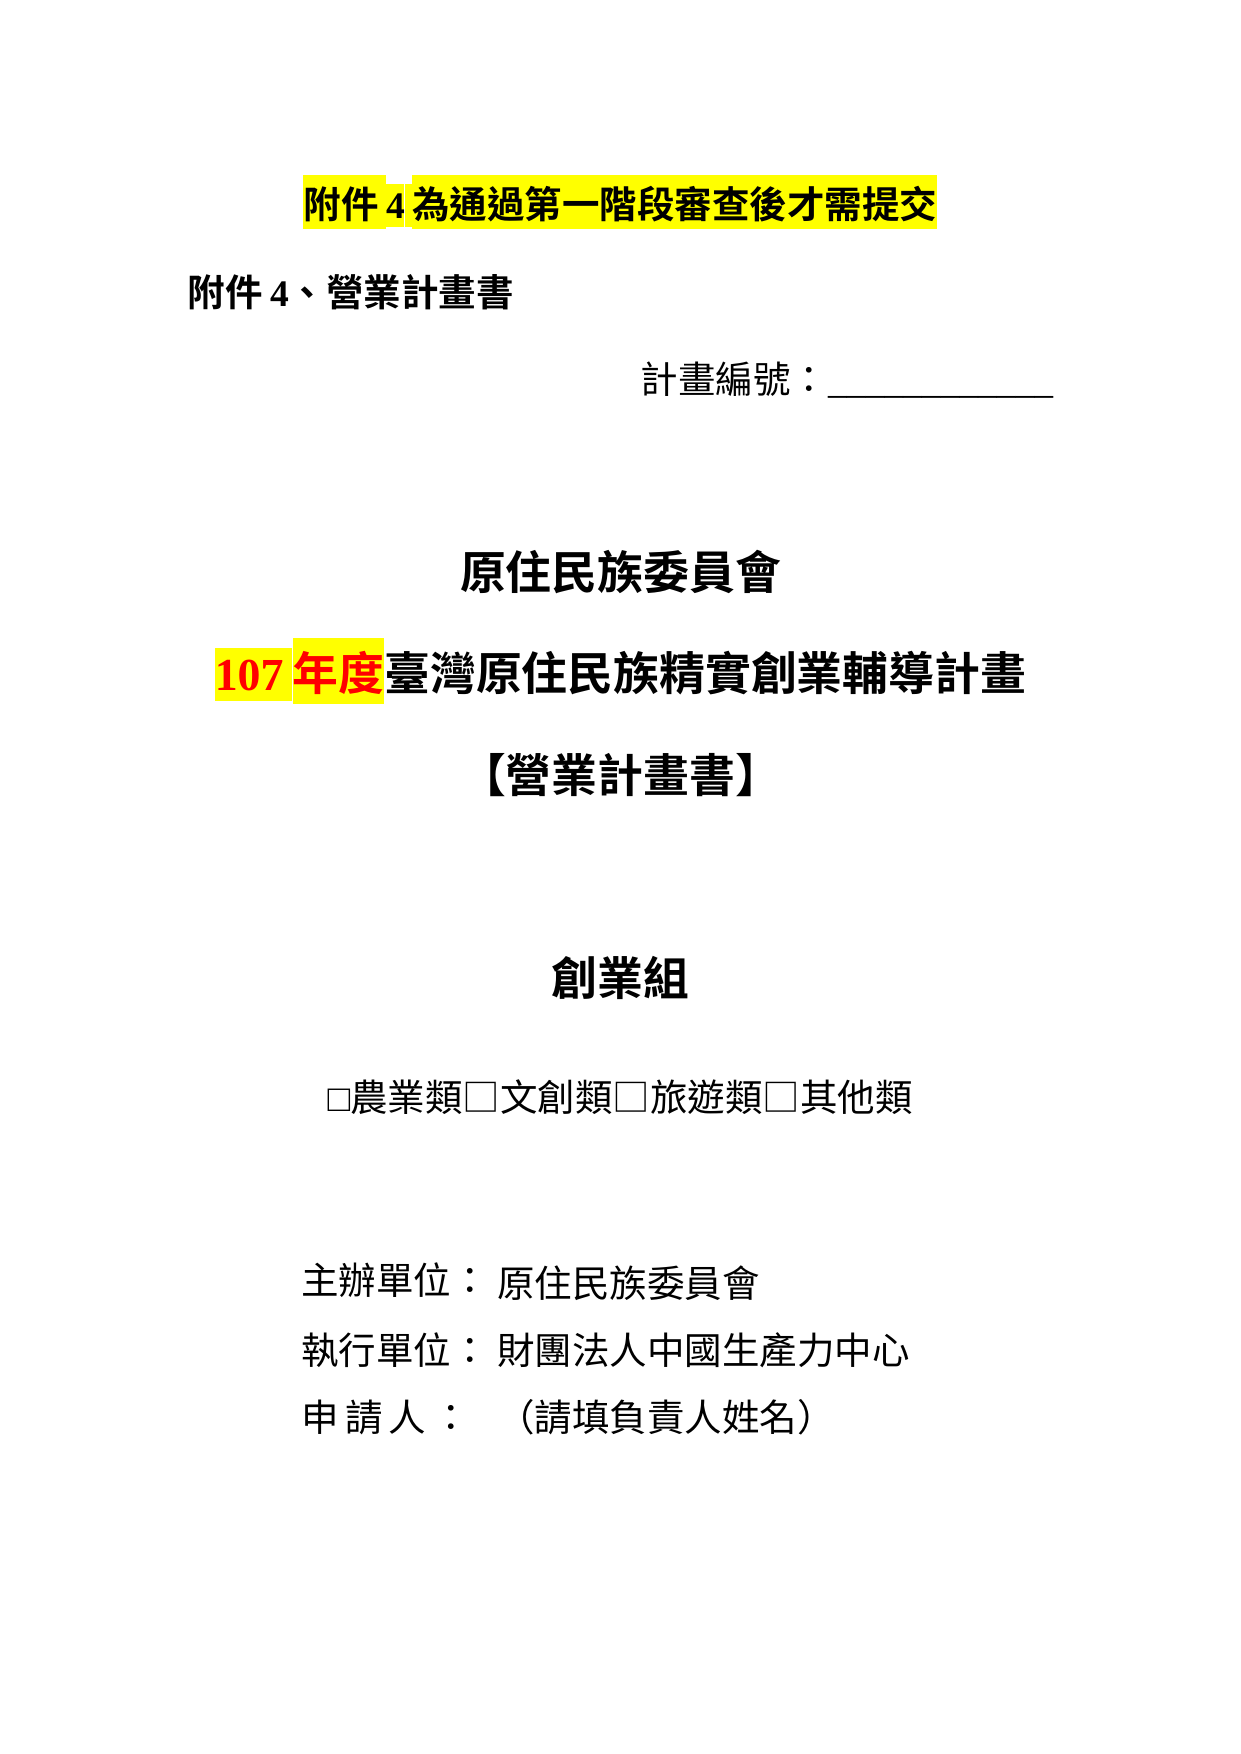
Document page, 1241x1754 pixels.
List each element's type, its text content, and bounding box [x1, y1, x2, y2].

table_cell （請填負責人姓名） [494, 1382, 942, 1448]
table_cell 申請人： [298, 1382, 494, 1448]
table_cell 財團法人中國生產力中心 [494, 1315, 942, 1382]
table_cell 執行單位： [298, 1315, 494, 1382]
text 計畫編號：____________ [254, 350, 1053, 404]
table_header 原住民族委員會 [494, 1248, 942, 1315]
text 創業組 [187, 942, 1053, 1008]
subtitle 原住民族委員會 [187, 536, 1053, 603]
subtitle 附件4、營業計畫書 [187, 262, 1053, 317]
subtitle 107年度臺灣原住民族精實創業輔導計畫 [187, 638, 1053, 704]
table_header 主辦單位： [298, 1248, 494, 1315]
text □農業類□文創類□旅遊類□其他類 [187, 1068, 1053, 1122]
subtitle 【營業計畫書】 [187, 739, 1053, 805]
subtitle 附件4為通過第一階段審查後才需提交 [187, 175, 1053, 229]
